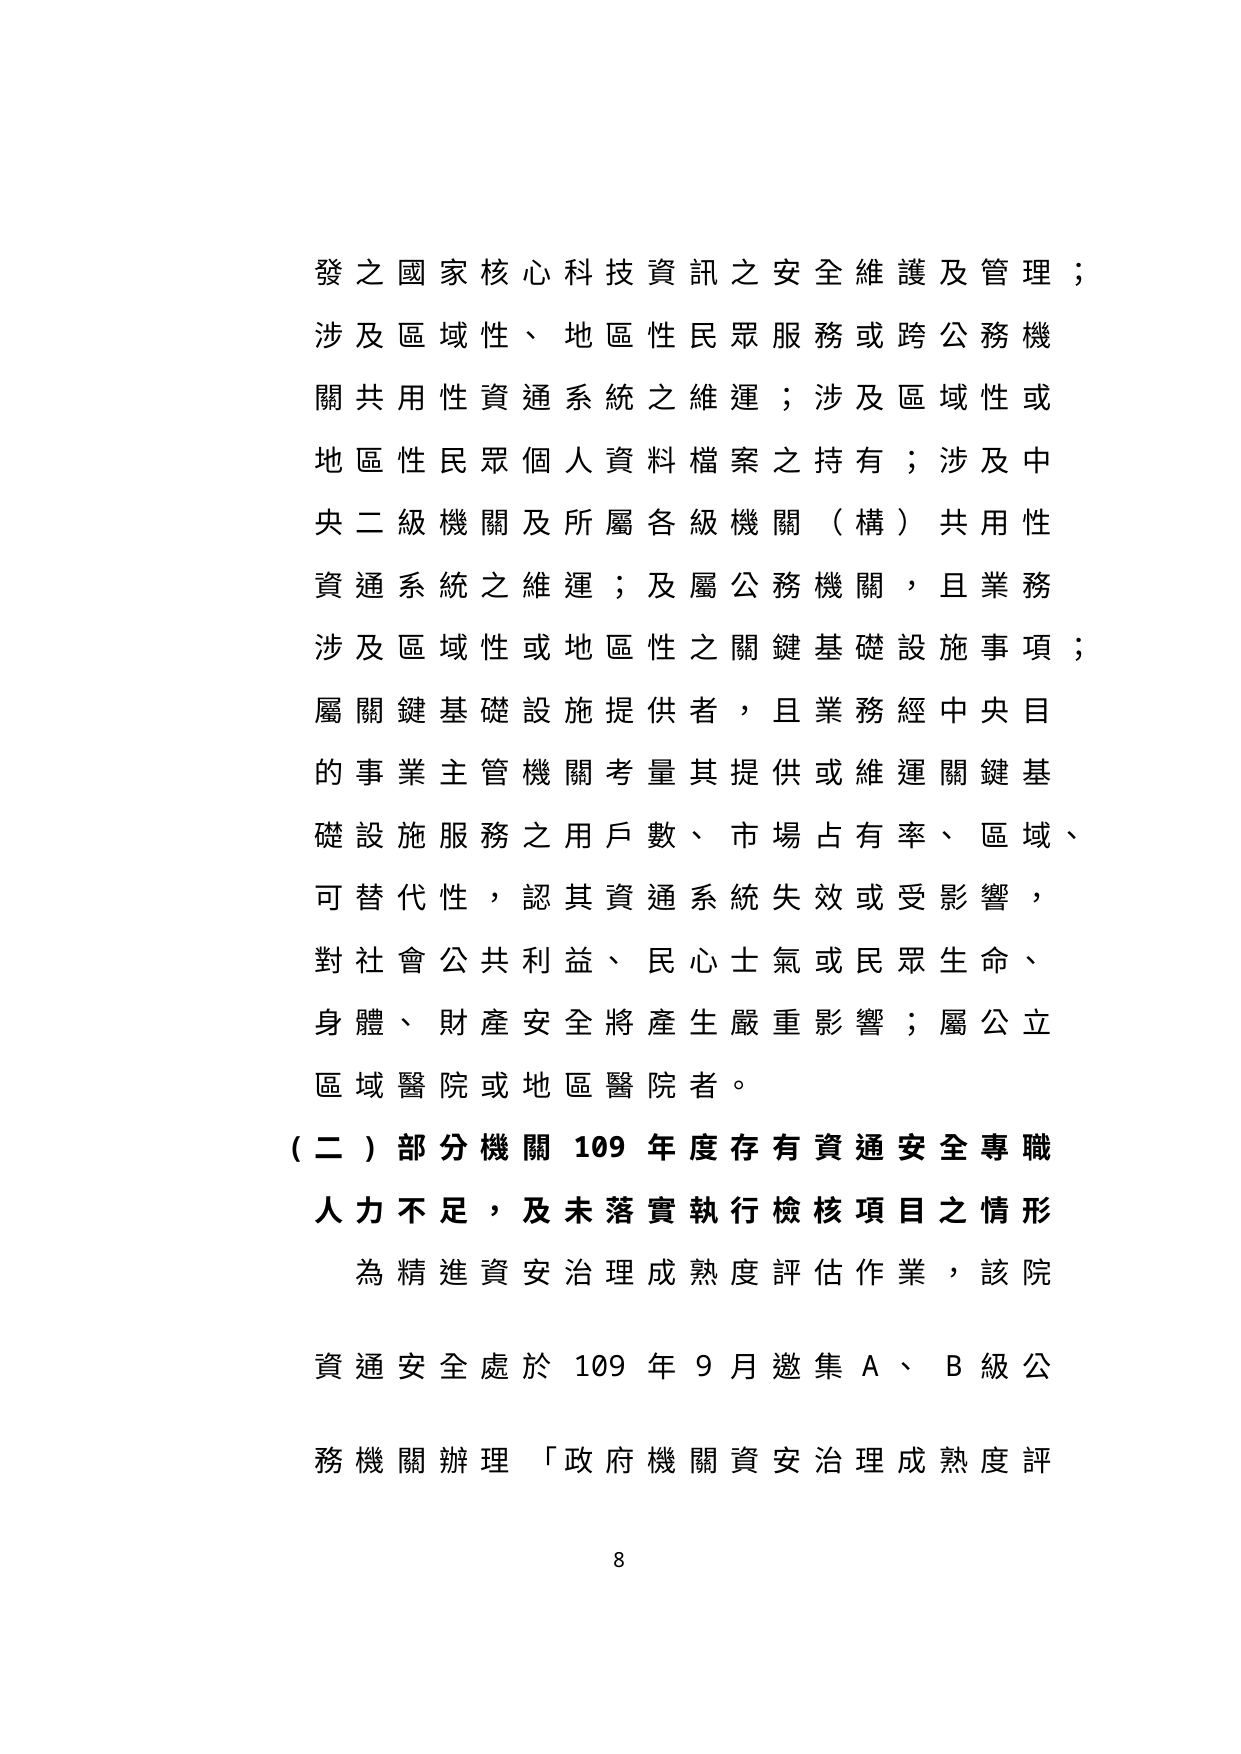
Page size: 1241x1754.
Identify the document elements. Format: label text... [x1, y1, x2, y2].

text (二)部分機關109年度存有資通安全專職人力不足，及未落實執行檢核項目之情形 [242, 1104, 1058, 1229]
text 另同辦法第5條規定，各機關有下列情形之一者，其資通安全責任等級為 B 級，略以：業務涉及公務機關捐助、資助或研發之國家核心科技資訊之安全維護及管理；涉及區域性、地區性民眾服務或跨公務機關共用性資通系統之維運；涉及區域性或地區性民眾個人資料檔案之持有；涉及中央二級機關及所屬各級機關（構）共用性資通系統之維運；及屬公務機關，且業務涉及區域性或地區性之關鍵基礎設施事項；屬關鍵基礎設施提供者，且業務經中央目的事業主管機關考量其提供或維運關鍵基礎設施服務之用戶數、市場占有率、區域、可替代性，認其資通系統失效或受影響，對社會公共利益、民心士氣或民眾生命、身體、財產安全將產生嚴重影響；屬公立區域醫院或地區醫院者。 [271, 229, 1058, 1104]
text 為精進資安治理成熟度評估作業，該院資通安全處於109年9月邀集A、B級公務機關辦理「政府機關資安治理成熟度評 [271, 1229, 1058, 1479]
